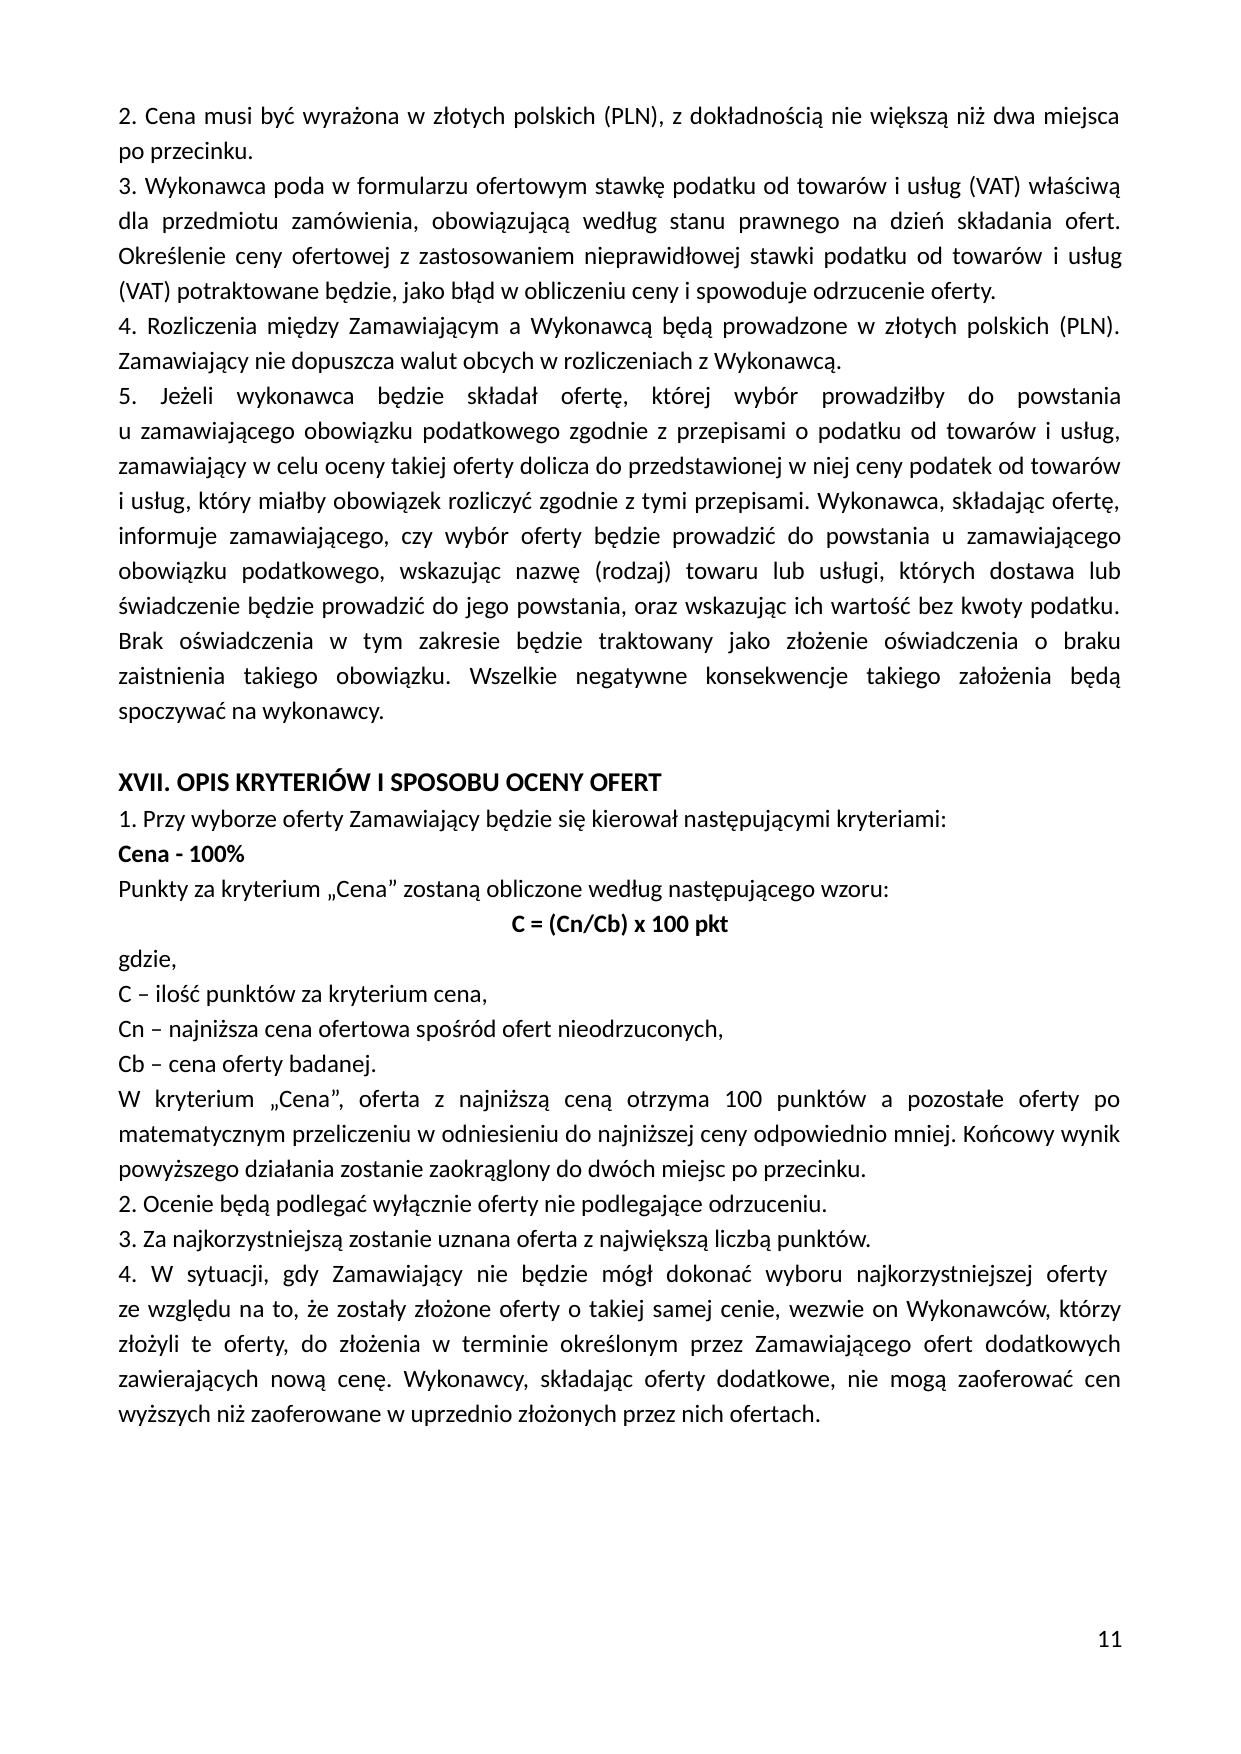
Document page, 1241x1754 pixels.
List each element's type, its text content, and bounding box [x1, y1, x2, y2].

text C – ilość punktów za kryterium cena, [118, 978, 1122, 1009]
text 2. Ocenie będą podlegać wyłącznie oferty nie podlegające odrzuceniu. [118, 1188, 1122, 1219]
text Punkty za kryterium „Cena” zostaną obliczone według następującego wzoru: [118, 873, 1122, 904]
text Cb – cena oferty badanej. [118, 1048, 1122, 1079]
text 3. Za najkorzystniejszą zostanie uznana oferta z największą liczbą punktów. [118, 1223, 1122, 1254]
text 5. Jeżeli wykonawca będzie składał ofertę, której wybór prowadziłby do powstania u zamawiającego obowiązku podatkowego zgodnie z przepisami o podatku od towarów i usług, zamawiający w celu oceny takiej oferty dolicza do przedstawionej w niej ceny podatek od towarów i usług, który miałby obowiązek rozliczyć zgodnie z tymi przepisami. Wykonawca, składając ofertę, informuje zamawiającego, czy wybór oferty będzie prowadzić do powstania u zamawiającego obowiązku podatkowego, wskazując nazwę (rodzaj) towaru lub usługi, których dostawa lub świadczenie będzie prowadzić do jego powstania, oraz wskazując ich wartość bez kwoty podatku. Brak oświadczenia w tym zakresie będzie traktowany jako złożenie oświadczenia o braku zaistnienia takiego obowiązku. Wszelkie negatywne konsekwencje takiego założenia będą spoczywać na wykonawcy. [118, 380, 1122, 726]
subtitle XVII. OPIS KRYTERIÓW I SPOSOBU OCENY OFERT [118, 765, 1122, 798]
text Cena - 100% [118, 838, 1122, 869]
text C = (Cn/Cb) x 100 pkt [118, 908, 1122, 939]
text 2. Cena musi być wyrażona w złotych polskich (PLN), z dokładnością nie większą niż dwa miejsca po przecinku. [118, 100, 1122, 166]
text 3. Wykonawca poda w formularzu ofertowym stawkę podatku od towarów i usług (VAT) właściwą dla przedmiotu zamówienia, obowiązującą według stanu prawnego na dzień składania ofert. Określenie ceny ofertowej z zastosowaniem nieprawidłowej stawki podatku od towarów i usług (VAT) potraktowane będzie, jako błąd w obliczeniu ceny i spowoduje odrzucenie oferty. [118, 170, 1122, 306]
text gdzie, [118, 943, 1122, 974]
text 4. Rozliczenia między Zamawiającym a Wykonawcą będą prowadzone w złotych polskich (PLN). Zamawiający nie dopuszcza walut obcych w rozliczeniach z Wykonawcą. [118, 310, 1122, 376]
text 1. Przy wyborze oferty Zamawiający będzie się kierował następującymi kryteriami: [118, 803, 1122, 834]
text Cn – najniższa cena ofertowa spośród ofert nieodrzuconych, [118, 1013, 1122, 1044]
text W kryterium „Cena”, oferta z najniższą ceną otrzyma 100 punktów a pozostałe oferty po matematycznym przeliczeniu w odniesieniu do najniższej ceny odpowiednio mniej. Końcowy wynik powyższego działania zostanie zaokrąglony do dwóch miejsc po przecinku. [118, 1083, 1122, 1184]
text 4. W sytuacji, gdy Zamawiający nie będzie mógł dokonać wyboru najkorzystniejszej oferty ze względu na to, że zostały złożone oferty o takiej samej cenie, wezwie on Wykonawców, którzy złożyli te oferty, do złożenia w terminie określonym przez Zamawiającego ofert dodatkowych zawierających nową cenę. Wykonawcy, składając oferty dodatkowe, nie mogą zaoferować cen wyższych niż zaoferowane w uprzednio złożonych przez nich ofertach. [118, 1258, 1122, 1429]
